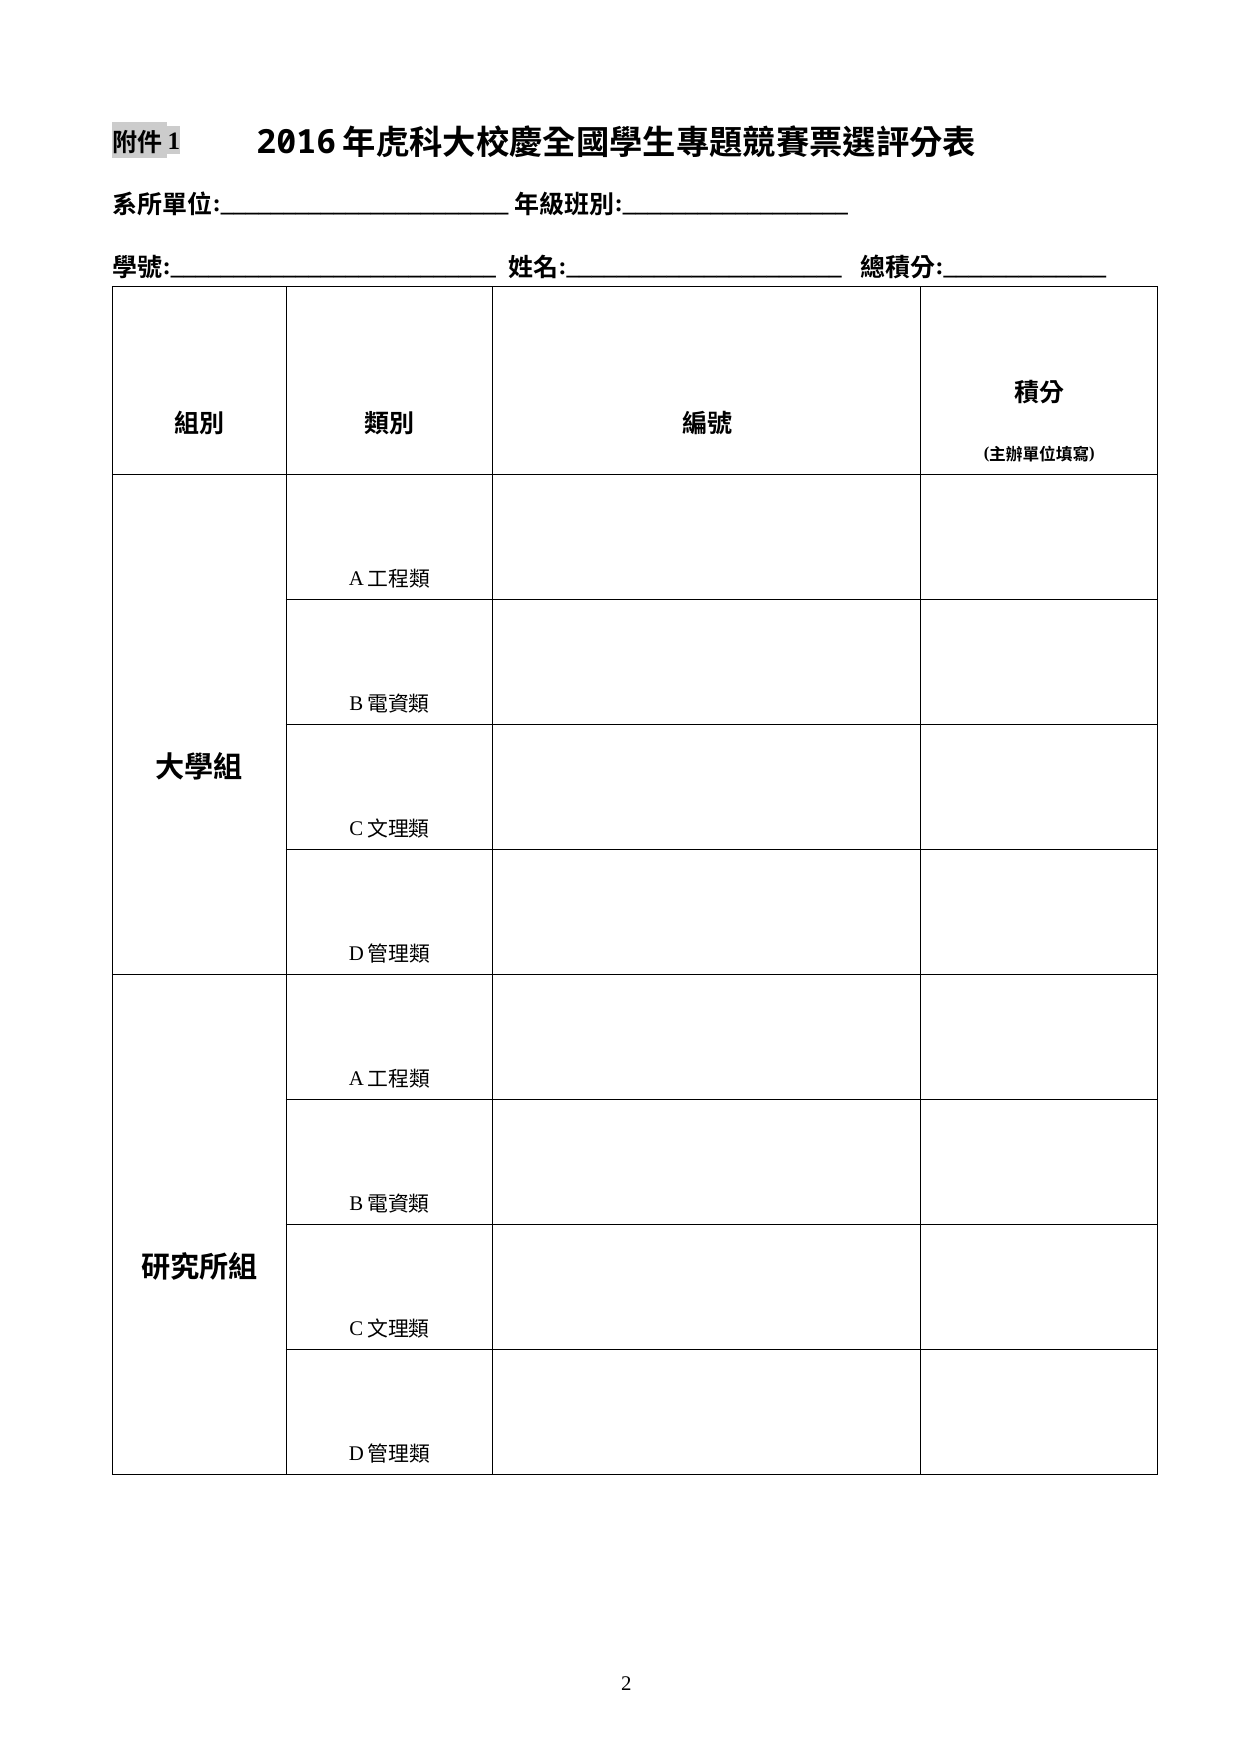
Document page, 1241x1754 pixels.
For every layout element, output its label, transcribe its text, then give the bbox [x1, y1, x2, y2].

table_cell [493, 475, 920, 598]
table_cell [493, 600, 920, 723]
table_cell 大學組 [113, 475, 286, 973]
text 學號:__________________________ 姓名:______________________ 總積分:_____________ [112, 223, 1140, 286]
table_cell B電資類 [287, 1100, 492, 1223]
table_header 類別 [287, 287, 492, 473]
table_cell [921, 725, 1157, 848]
table_cell C文理類 [287, 725, 492, 848]
table_cell [493, 850, 920, 973]
table_cell A工程類 [287, 475, 492, 598]
table_cell [493, 1225, 920, 1348]
table_cell D管理類 [287, 850, 492, 973]
table_cell [493, 725, 920, 848]
table_cell D管理類 [287, 1350, 492, 1473]
table_cell [493, 975, 920, 1098]
table_header 編號 [493, 287, 920, 473]
table_header 組別 [113, 287, 286, 473]
table_cell [921, 1350, 1157, 1473]
table_header 積分 (主辦單位填寫) [921, 287, 1157, 473]
table_cell 研究所組 [113, 975, 286, 1473]
table_cell [921, 1225, 1157, 1348]
text 系所單位:_______________________ 年級班別:__________________ [112, 161, 1140, 223]
table_cell [921, 975, 1157, 1098]
table_cell [921, 600, 1157, 723]
table_cell [921, 850, 1157, 973]
table_cell C文理類 [287, 1225, 492, 1348]
table_cell B電資類 [287, 600, 492, 723]
table_cell [921, 1100, 1157, 1223]
table_cell [493, 1100, 920, 1223]
table_cell [921, 475, 1157, 598]
table_cell A工程類 [287, 975, 492, 1098]
table_cell [493, 1350, 920, 1473]
text 附件1 2016年虎科大校慶全國學生專題競賽票選評分表 [112, 98, 1140, 161]
